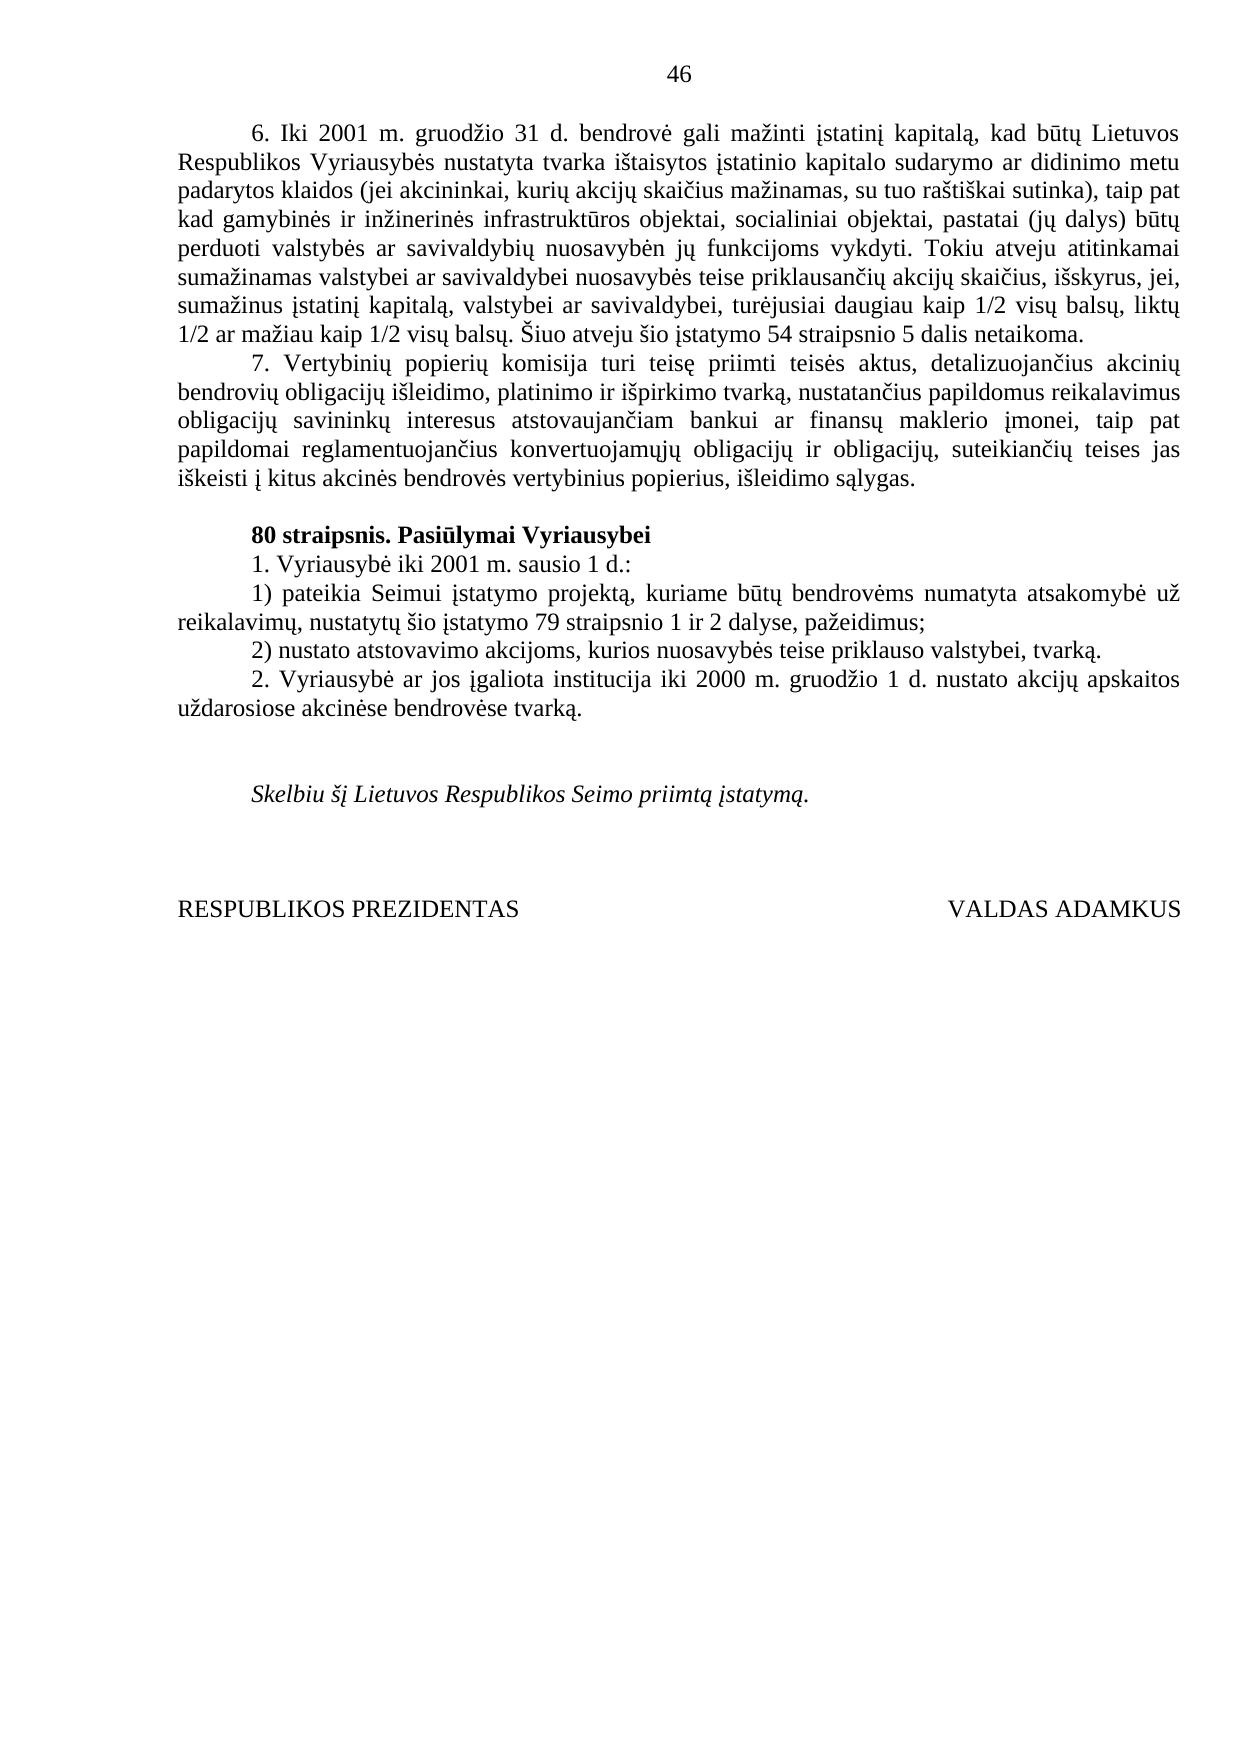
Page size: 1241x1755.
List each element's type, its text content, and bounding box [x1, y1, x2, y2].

text 1) pateikia Seimui įstatymo projektą, kuriame būtų bendrovėms numatyta atsakomybė už reikalavimų, nustatytų šio įstatymo 79 straipsnio 1 ir 2 dalyse, pažeidimus; [177, 578, 1181, 636]
text 1. Vyriausybė iki 2001 m. sausio 1 d.: [177, 549, 1181, 578]
text 2. Vyriausybė ar jos įgaliota institucija iki 2000 m. gruodžio 1 d. nustato akcijų apskaitos uždarosiose akcinėse bendrovėse tvarką. [177, 664, 1181, 722]
text RESPUBLIKOS PREZIDENTAS VALDAS ADAMKUS [177, 894, 1181, 923]
text 7. Vertybinių popierių komisija turi teisę priimti teisės aktus, detalizuojančius akcinių bendrovių obligacijų išleidimo, platinimo ir išpirkimo tvarką, nustatančius papildomus reikalavimus obligacijų savininkų interesus atstovaujančiam bankui ar finansų maklerio įmonei, taip pat papildomai reglamentuojančius konvertuojamųjų obligacijų ir obligacijų, suteikiančių teises jas iškeisti į kitus akcinės bendrovės vertybinius popierius, išleidimo sąlygas. [177, 348, 1181, 492]
text 6. Iki 2001 m. gruodžio 31 d. bendrovė gali mažinti įstatinį kapitalą, kad būtų Lietuvos Respublikos Vyriausybės nustatyta tvarka ištaisytos įstatinio kapitalo sudarymo ar didinimo metu padarytos klaidos (jei akcininkai, kurių akcijų skaičius mažinamas, su tuo raštiškai sutinka), taip pat kad gamybinės ir inžinerinės infrastruktūros objektai, socialiniai objektai, pastatai (jų dalys) būtų perduoti valstybės ar savivaldybių nuosavybėn jų funkcijoms vykdyti. Tokiu atveju atitinkamai sumažinamas valstybei ar savivaldybei nuosavybės teise priklausančių akcijų skaičius, išskyrus, jei, sumažinus įstatinį kapitalą, valstybei ar savivaldybei, turėjusiai daugiau kaip 1/2 visų balsų, liktų 1/2 ar mažiau kaip 1/2 visų balsų. Šiuo atveju šio įstatymo 54 straipsnio 5 dalis netaikoma. [177, 118, 1181, 348]
text 80 straipsnis. Pasiūlymai Vyriausybei [177, 521, 1181, 549]
text Skelbiu šį Lietuvos Respublikos Seimo priimtą įstatymą. [177, 779, 1122, 808]
text 2) nustato atstovavimo akcijoms, kurios nuosavybės teise priklauso valstybei, tvarką. [177, 636, 1181, 664]
